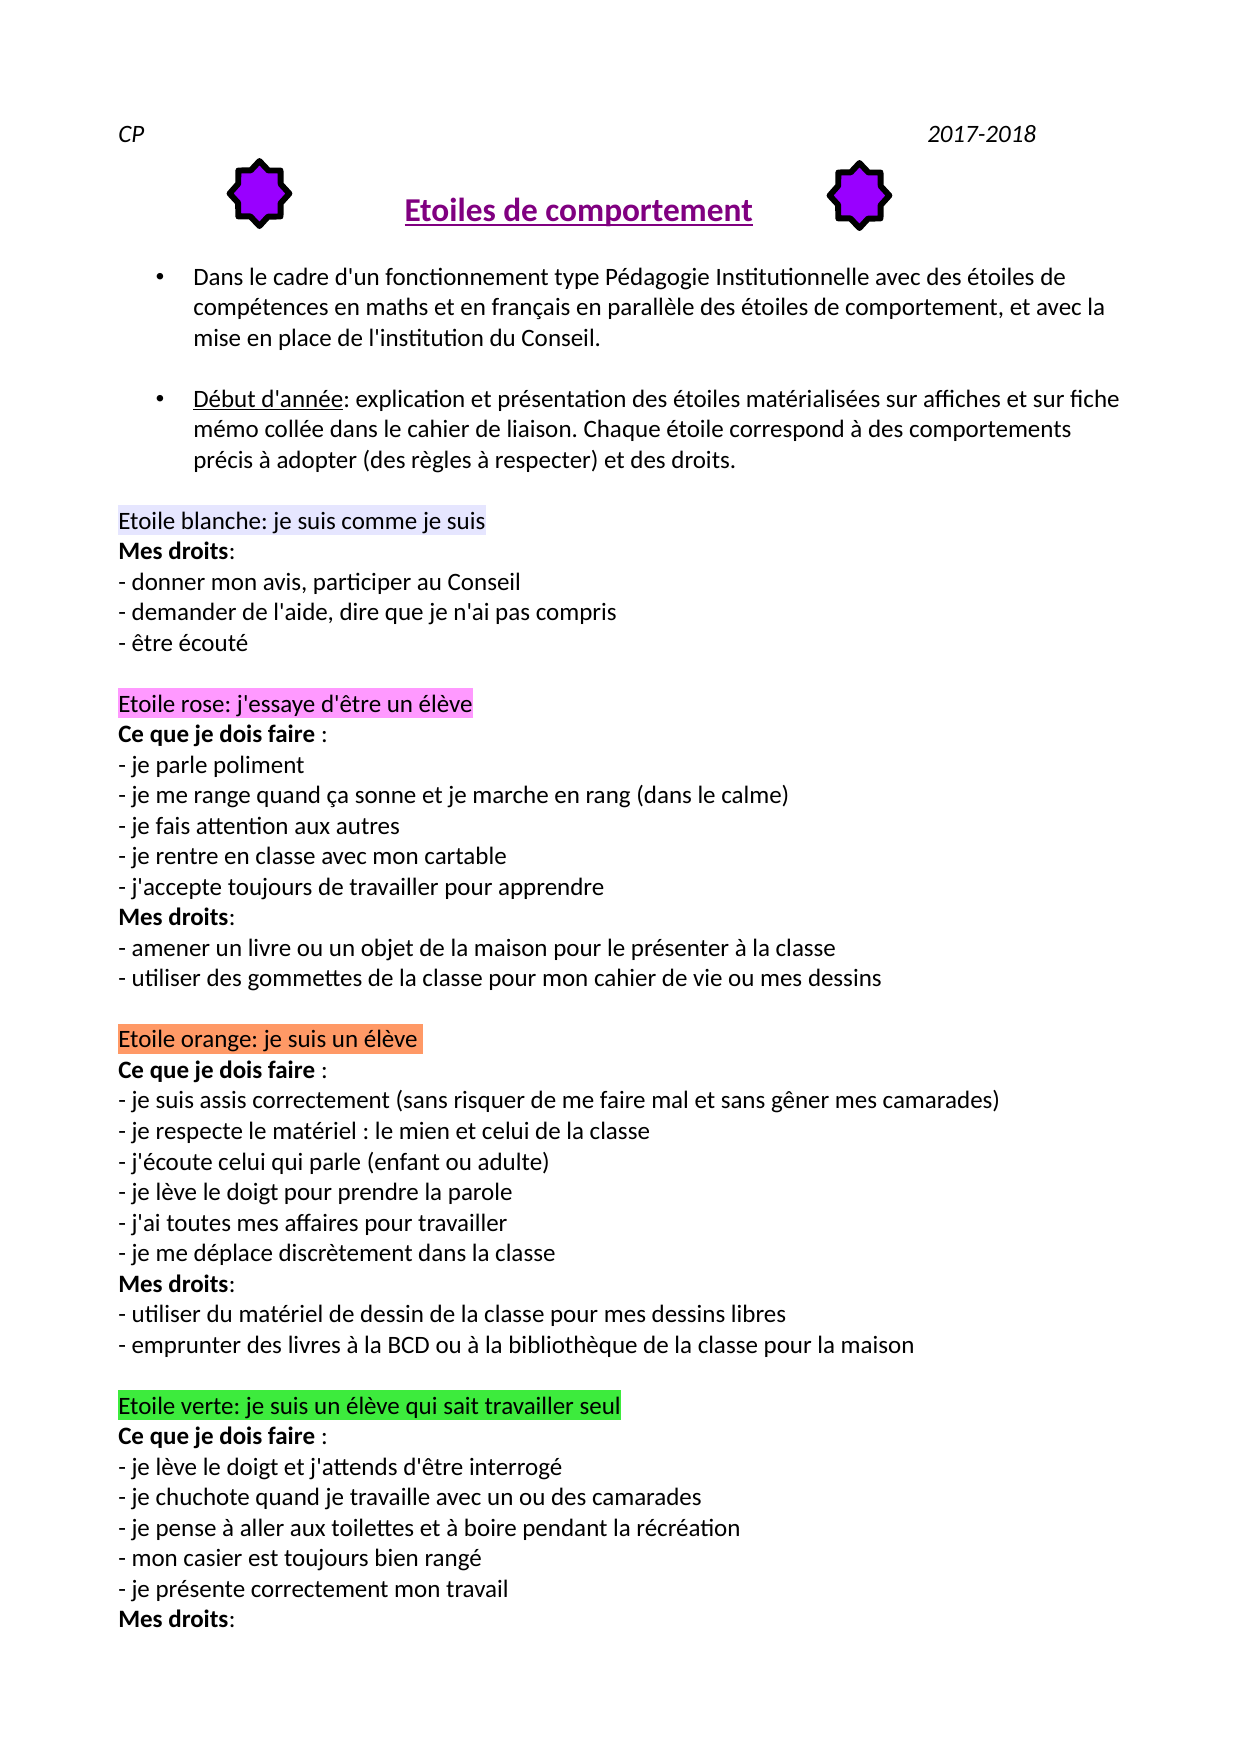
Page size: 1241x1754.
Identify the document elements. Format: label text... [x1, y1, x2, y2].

text - utiliser des gommettes de la classe pour mon cahier de vie ou mes dessins [118, 963, 1122, 993]
text Ce que je dois faire : [118, 718, 1122, 749]
text - amener un livre ou un objet de la maison pour le présenter à la classe [118, 932, 1122, 963]
text - je chuchote quand je travaille avec un ou des camarades [118, 1481, 1122, 1512]
text - j'ai toutes mes affaires pour travailler [118, 1207, 1122, 1237]
text - utiliser du matériel de dessin de la classe pour mes dessins libres [118, 1298, 1122, 1329]
text - être écouté [118, 627, 1122, 657]
text - je pense à aller aux toilettes et à boire pendant la récréation [118, 1512, 1122, 1542]
text Etoiles de comportement [260, 189, 856, 230]
text - je rentre en classe avec mon cartable [118, 841, 1122, 871]
text - je suis assis correctement (sans risquer de me faire mal et sans gêner mes camarades) [118, 1085, 1122, 1115]
text Etoile rose: j'essaye d'être un élève [118, 688, 1122, 718]
text Ce que je dois faire : [118, 1054, 1122, 1085]
text Etoile verte: je suis un élève qui sait travailler seul [118, 1390, 1122, 1420]
list Dans le cadre d'un fonctionnement type Pédagogie Institutionnelle avec des étoiles de compétences en maths et en français en parallèle des étoiles de comportement, et avec la mise en place de l'institution du Conseil. [156, 261, 1122, 352]
text - je présente correctement mon travail [118, 1573, 1122, 1603]
text - je me range quand ça sonne et je marche en rang (dans le calme) [118, 779, 1122, 810]
text - je parle poliment [118, 749, 1122, 779]
text Mes droits: [118, 902, 1122, 932]
text - j'écoute celui qui parle (enfant ou adulte) [118, 1146, 1122, 1176]
text Etoile blanche: je suis comme je suis [118, 505, 1122, 535]
text [118, 189, 259, 230]
text - je fais attention aux autres [118, 810, 1122, 841]
text - j'accepte toujours de travailler pour apprendre [118, 871, 1122, 902]
text - demander de l'aide, dire que je n'ai pas compris [118, 596, 1122, 627]
text [863, 189, 1122, 230]
text Mes droits: [118, 1268, 1122, 1298]
text Etoile orange: je suis un élève [118, 1024, 1122, 1054]
text CP 2017-2018 [118, 118, 1122, 149]
text - je lève le doigt pour prendre la parole [118, 1176, 1122, 1207]
text Ce que je dois faire : [118, 1420, 1122, 1451]
list Début d'année: explication et présentation des étoiles matérialisées sur affiches et sur fiche mémo collée dans le cahier de liaison. Chaque étoile correspond à des comportements précis à adopter (des règles à respecter) et des droits. [156, 383, 1122, 474]
text - emprunter des livres à la BCD ou à la bibliothèque de la classe pour la maison [118, 1329, 1122, 1359]
text Mes droits: [118, 535, 1122, 566]
text - je lève le doigt et j'attends d'être interrogé [118, 1451, 1122, 1481]
text - donner mon avis, participer au Conseil [118, 566, 1122, 596]
text - je respecte le matériel : le mien et celui de la classe [118, 1115, 1122, 1146]
text - mon casier est toujours bien rangé [118, 1542, 1122, 1573]
text Mes droits: [118, 1603, 1122, 1634]
text - je me déplace discrètement dans la classe [118, 1237, 1122, 1268]
